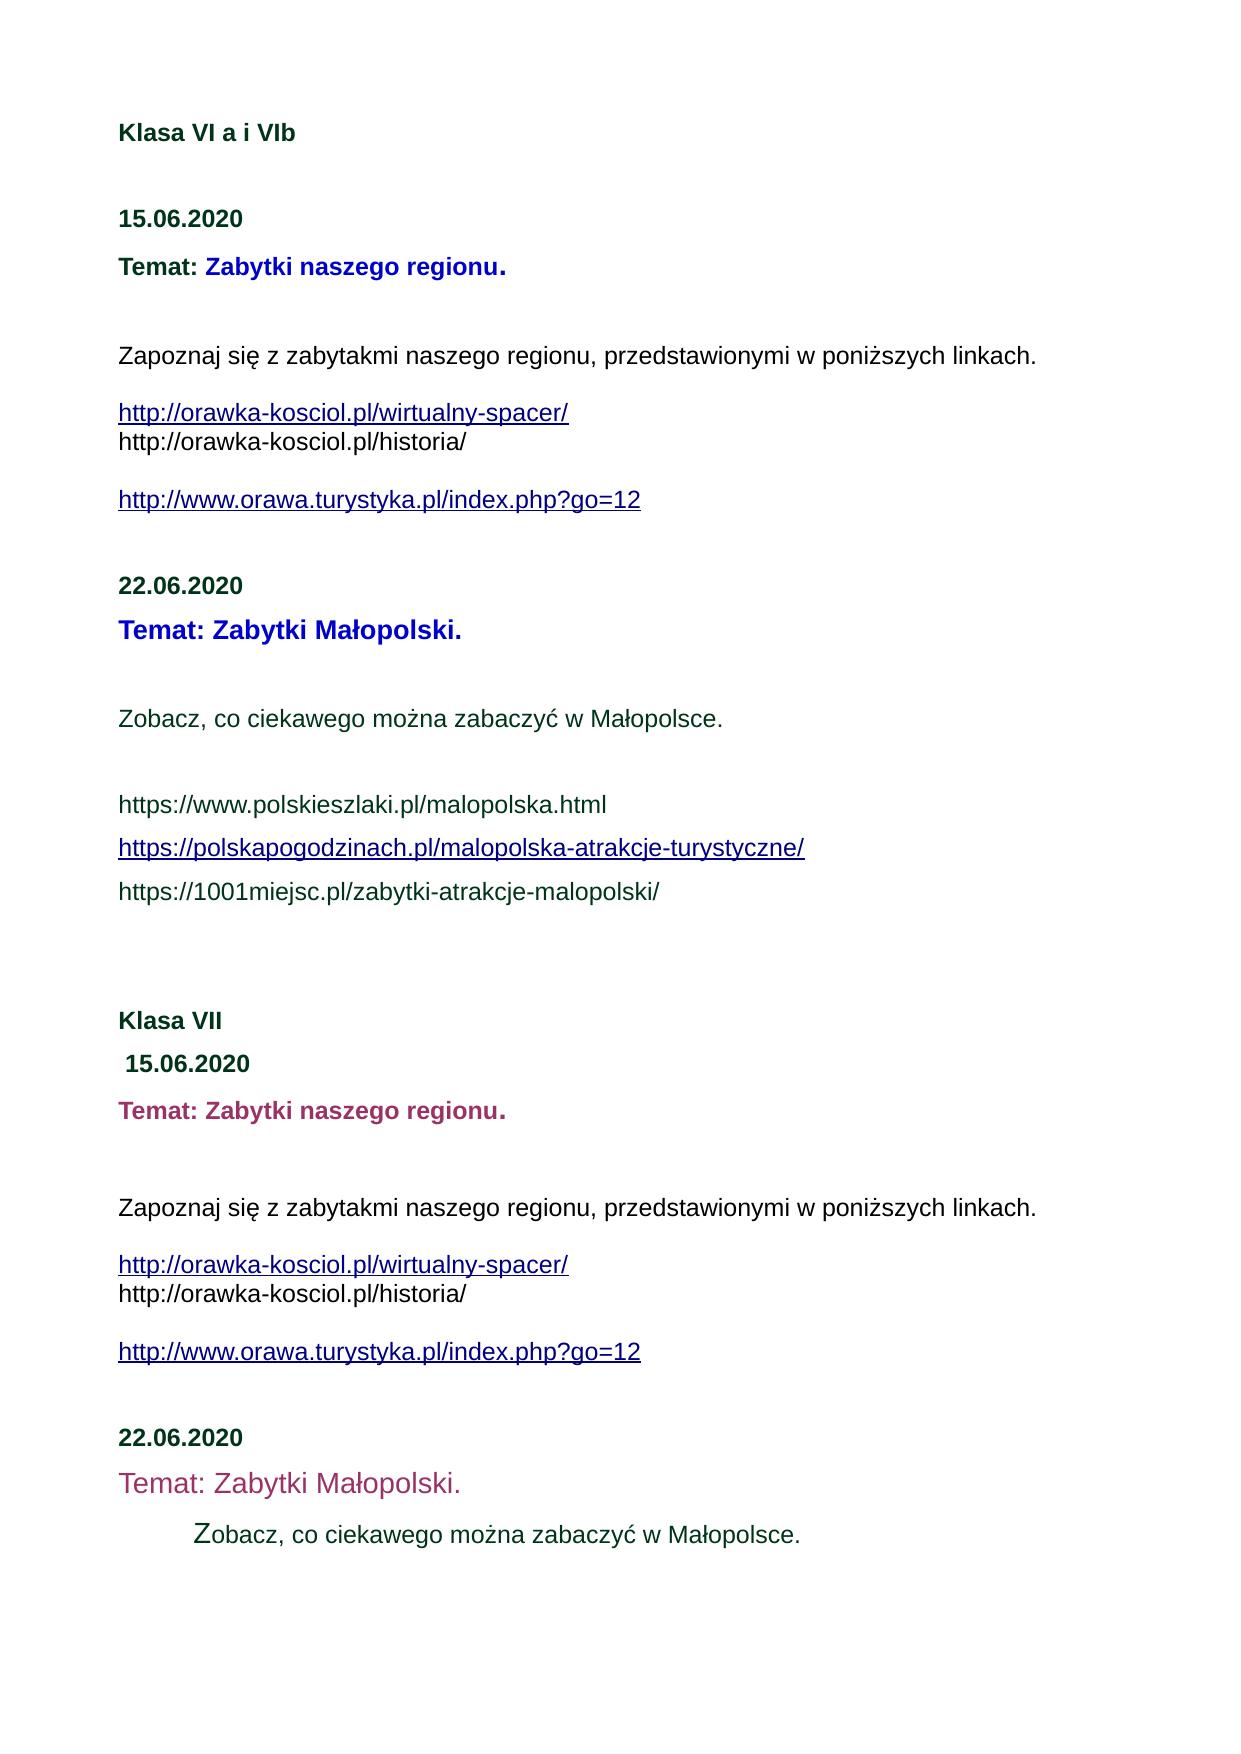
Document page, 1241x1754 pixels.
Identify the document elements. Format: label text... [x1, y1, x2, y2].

text http://orawka-kosciol.pl/wirtualny-spacer/ [118, 1250, 1122, 1279]
list Zobacz, co ciekawego można zabaczyć w Małopolsce. [156, 1516, 1122, 1550]
text http://orawka-kosciol.pl/wirtualny-spacer/ [118, 398, 1122, 427]
text 22.06.2020 [118, 1423, 1122, 1452]
text https://www.polskieszlaki.pl/malopolska.html [118, 790, 1122, 819]
text 15.06.2020 [118, 1049, 1122, 1078]
text https://polskapogodzinach.pl/malopolska-atrakcje-turystyczne/ [118, 833, 1122, 862]
text Zobacz, co ciekawego można zabaczyć w Małopolsce. [118, 704, 1122, 733]
text Temat: Zabytki naszego regionu. [118, 247, 1122, 281]
text Zapoznaj się z zabytakmi naszego regionu, przedstawionymi w poniższych linkach. [118, 1193, 1122, 1222]
text http://orawka-kosciol.pl/historia/ [118, 427, 1122, 456]
text 22.06.2020 [118, 571, 1122, 600]
text Temat: Zabytki Małopolski. [118, 1466, 1122, 1499]
text Temat: Zabytki naszego regionu. [118, 1092, 1122, 1126]
text Temat: Zabytki Małopolski. [118, 614, 1122, 645]
text http://www.orawa.turystyka.pl/index.php?go=12 [118, 1337, 1122, 1365]
text https://1001miejsc.pl/zabytki-atrakcje-malopolski/ [118, 877, 1122, 905]
text Klasa VI a i VIb [118, 118, 1122, 147]
text Zapoznaj się z zabytakmi naszego regionu, przedstawionymi w poniższych linkach. [118, 341, 1122, 370]
text http://orawka-kosciol.pl/historia/ [118, 1279, 1122, 1308]
text 15.06.2020 [118, 204, 1122, 233]
text http://www.orawa.turystyka.pl/index.php?go=12 [118, 485, 1122, 513]
text Klasa VII [118, 1006, 1122, 1035]
